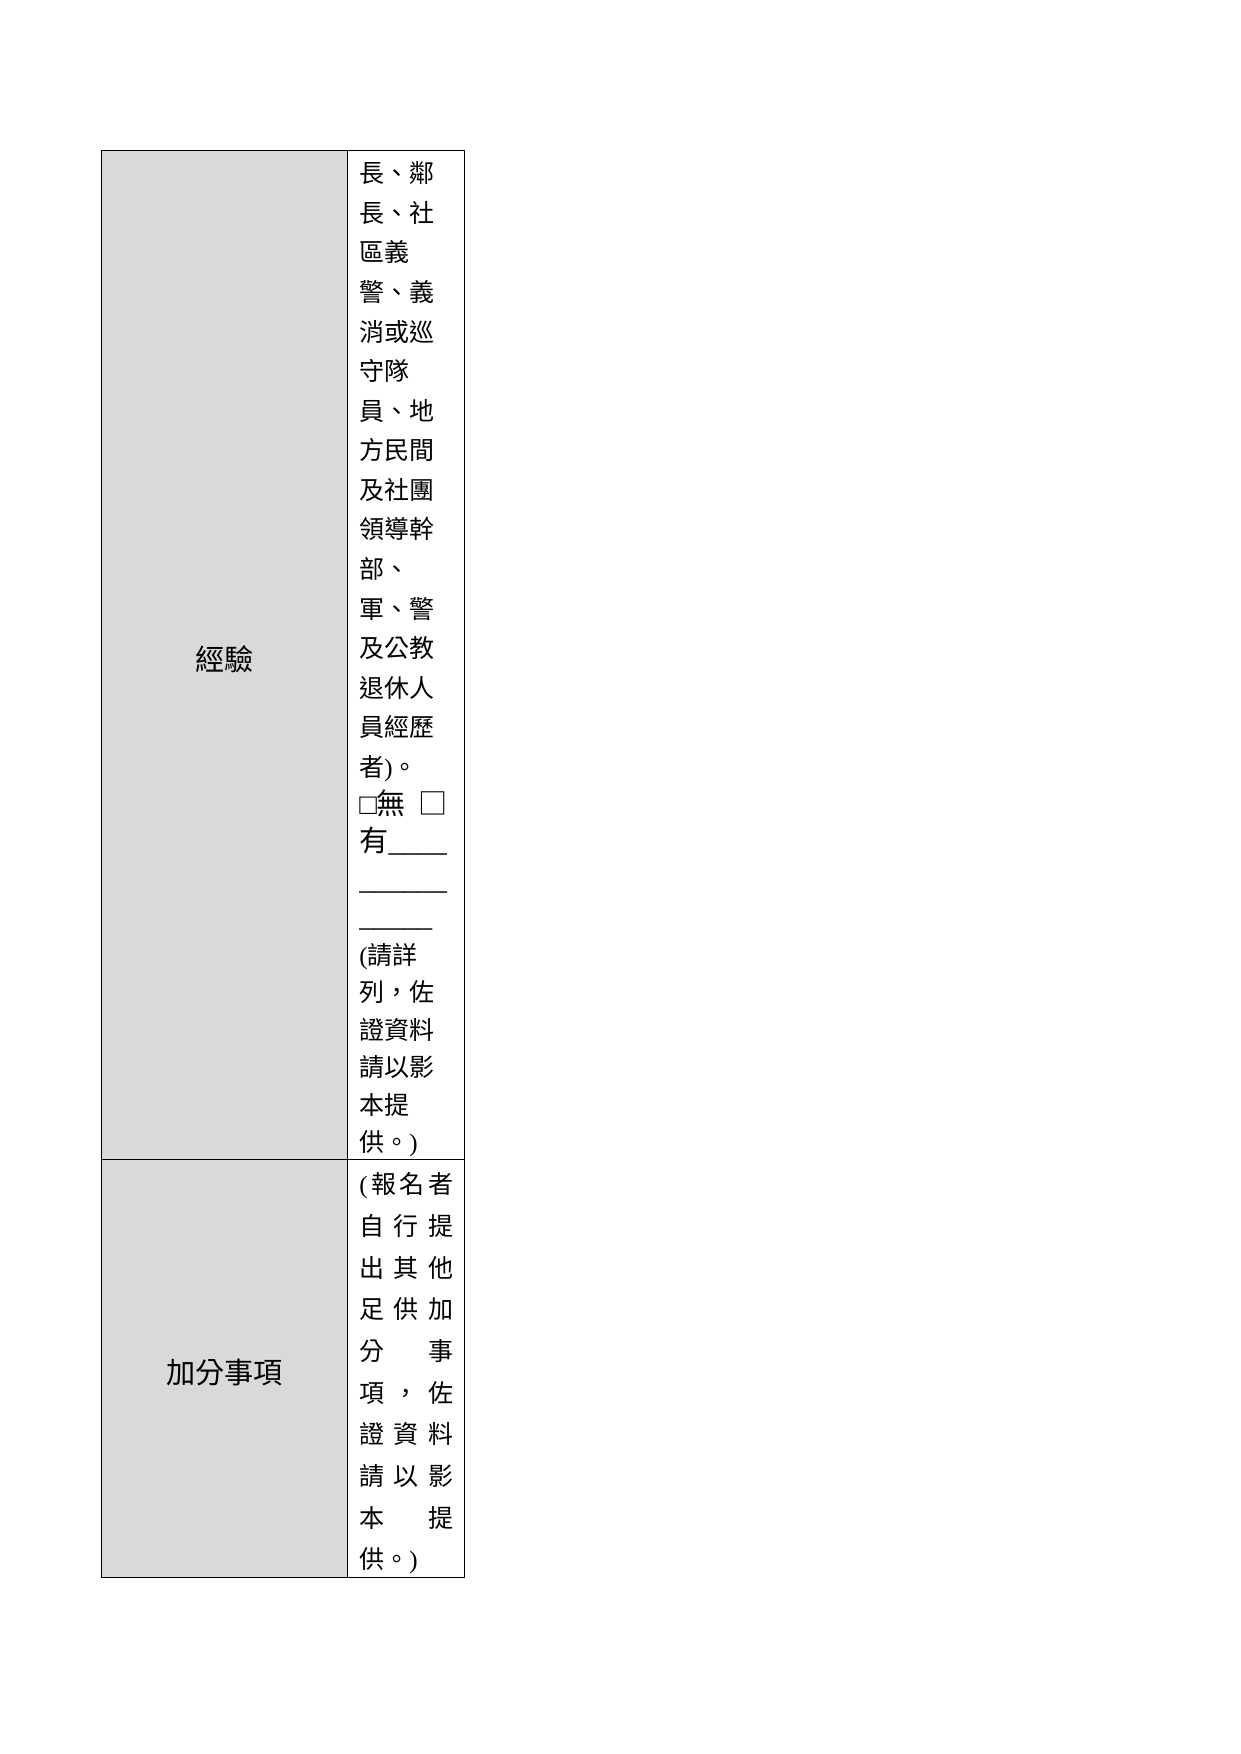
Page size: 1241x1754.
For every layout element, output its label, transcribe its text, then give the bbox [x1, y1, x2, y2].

table_cell (報名者自行提出其他足供加分事項，佐證資料請以影本提供。) [348, 1160, 464, 1577]
table_cell 經驗 [102, 151, 347, 1159]
table_cell 長、鄰長、社區義警、義消或巡守隊員、地方民間及社團領導幹部、軍、警及公教退休人員經歷者)。 □無 □有_______________(請詳列，佐證資料請以影本提供。) [348, 151, 464, 1159]
table_cell 加分事項 [102, 1160, 347, 1577]
